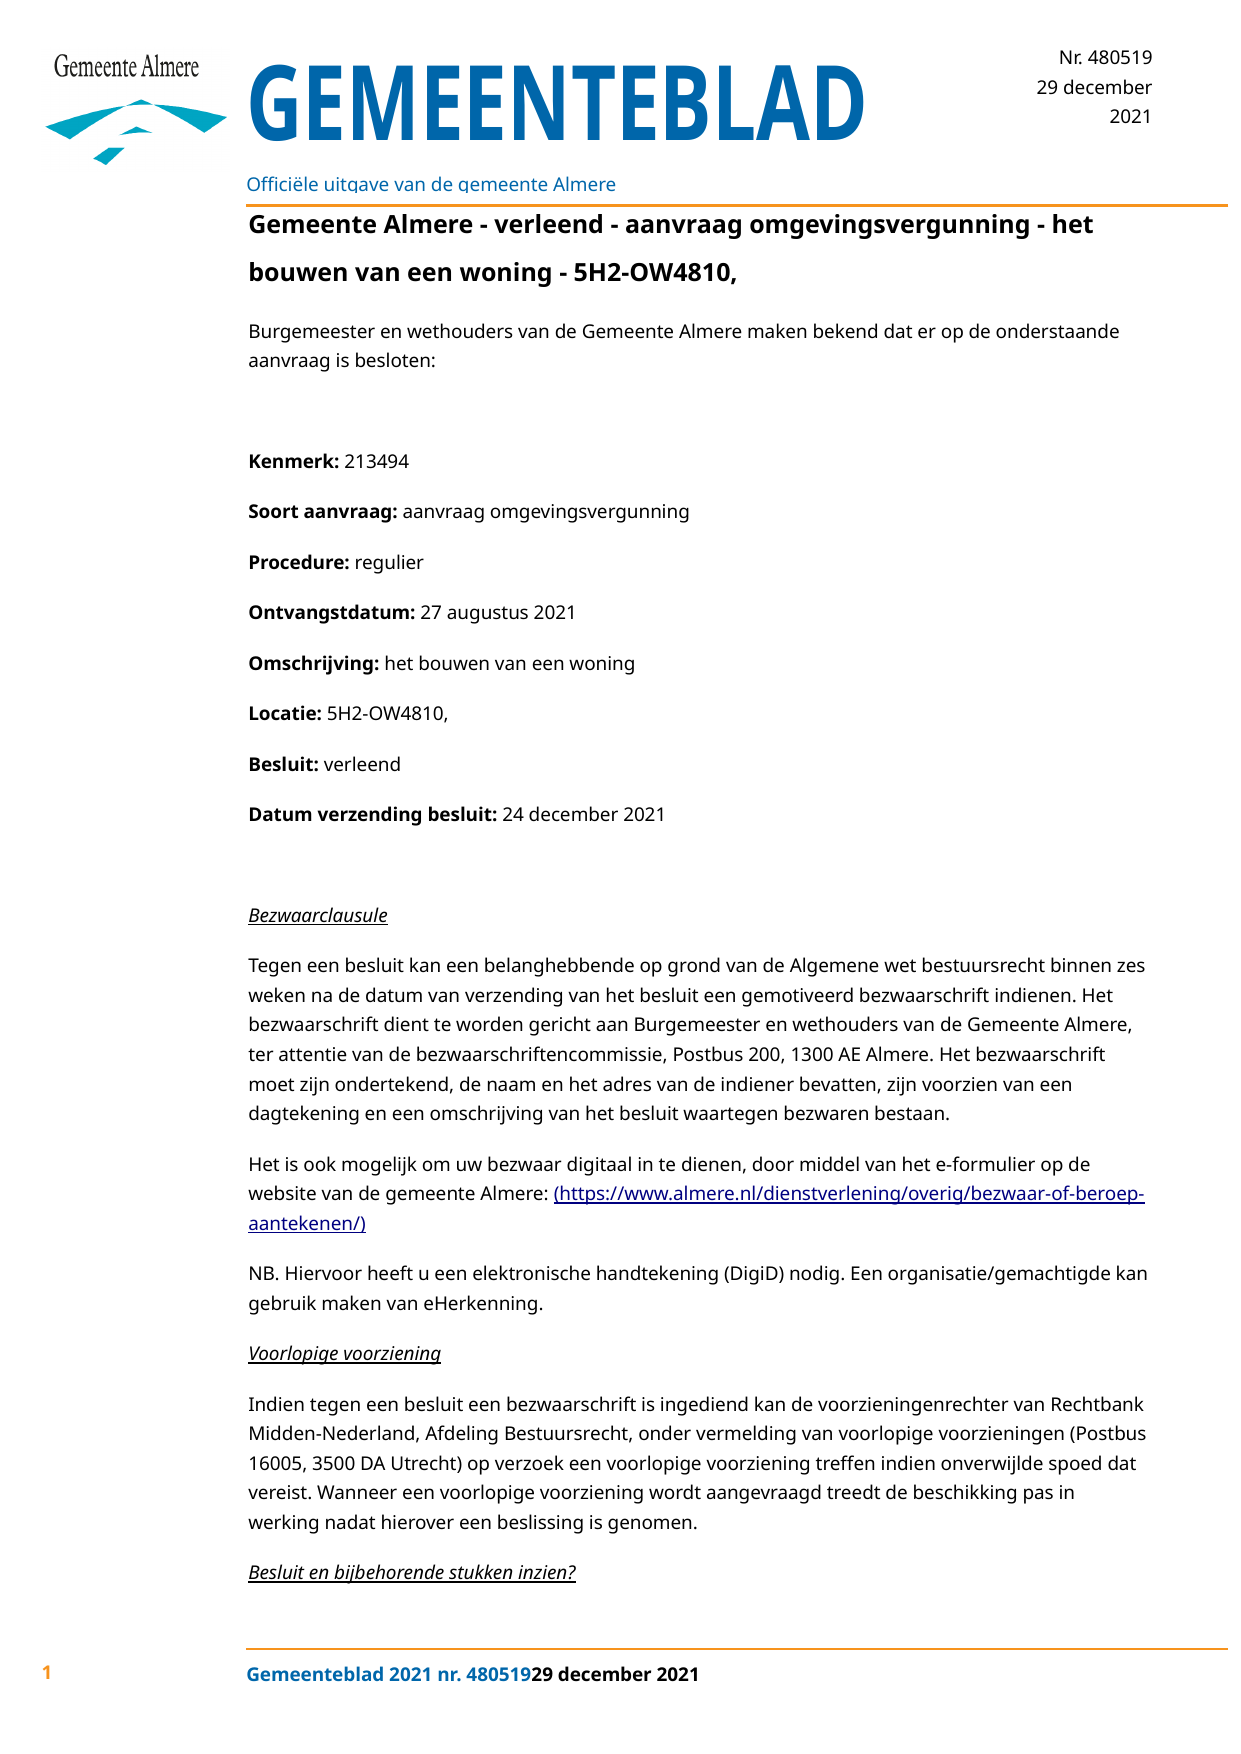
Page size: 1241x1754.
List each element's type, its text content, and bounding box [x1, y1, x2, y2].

text Locatie: 5H2-OW4810, [248, 700, 1152, 726]
text Datum verzending besluit: 24 december 2021 [248, 801, 1152, 827]
text Tegen een besluit kan een belanghebbende op grond van de Algemene wet bestuursrecht binnen zes weken na de datum van verzending van het besluit een gemotiveerd bezwaarschrift indienen. Het bezwaarschrift dient te worden gericht aan Burgemeester en wethouders van de Gemeente Almere, ter attentie van de bezwaarschriftencommissie, Postbus 200, 1300 AE Almere. Het bezwaarschrift moet zijn ondertekend, de naam en het adres van de indiener bevatten, zijn voorzien van een dagtekening en een omschrijving van het besluit waartegen bezwaren bestaan. [248, 952, 1152, 1126]
text Voorlopige voorziening [248, 1340, 1152, 1366]
text Procedure: regulier [248, 549, 1152, 575]
picture [41, 47, 231, 172]
text NB. Hiervoor heeft u een elektronische handtekening (DigiD) nodig. Een organisatie/gemachtigde kan gebruik maken van eHerkenning. [248, 1260, 1152, 1316]
text Kenmerk: 213494 [248, 448, 1152, 474]
text Het is ook mogelijk om uw bezwaar digitaal in te dienen, door middel van het e-formulier op de website van de gemeente Almere: (https://www.almere.nl/dienstverlening/overig/bezwaar-of-beroep-aantekenen/) [248, 1151, 1152, 1236]
text Gemeente Almere - verleend - aanvraag omgevingsvergunning - het bouwen van een woning - 5H2-OW4810, [248, 207, 1152, 288]
text Besluit en bijbehorende stukken inzien? [248, 1559, 1152, 1585]
text Indien tegen een besluit een bezwaarschrift is ingediend kan de voorzieningenrechter van Rechtbank Midden-Nederland, Afdeling Bestuursrecht, onder vermelding van voorlopige voorzieningen (Postbus 16005, 3500 DA Utrecht) op verzoek een voorlopige voorziening treffen indien onverwijlde spoed dat vereist. Wanneer een voorlopige voorziening wordt aangevraagd treedt de beschikking pas in werking nadat hierover een beslissing is genomen. [248, 1391, 1152, 1535]
text Bezwaarclausule [248, 902, 1152, 928]
text Ontvangstdatum: 27 augustus 2021 [248, 599, 1152, 625]
text Soort aanvraag: aanvraag omgevingsvergunning [248, 499, 1152, 524]
text Burgemeester en wethouders van de Gemeente Almere maken bekend dat er op de onderstaande aanvraag is besloten: [248, 318, 1152, 373]
text Omschrijving: het bouwen van een woning [248, 650, 1152, 676]
text Besluit: verleend [248, 751, 1152, 777]
